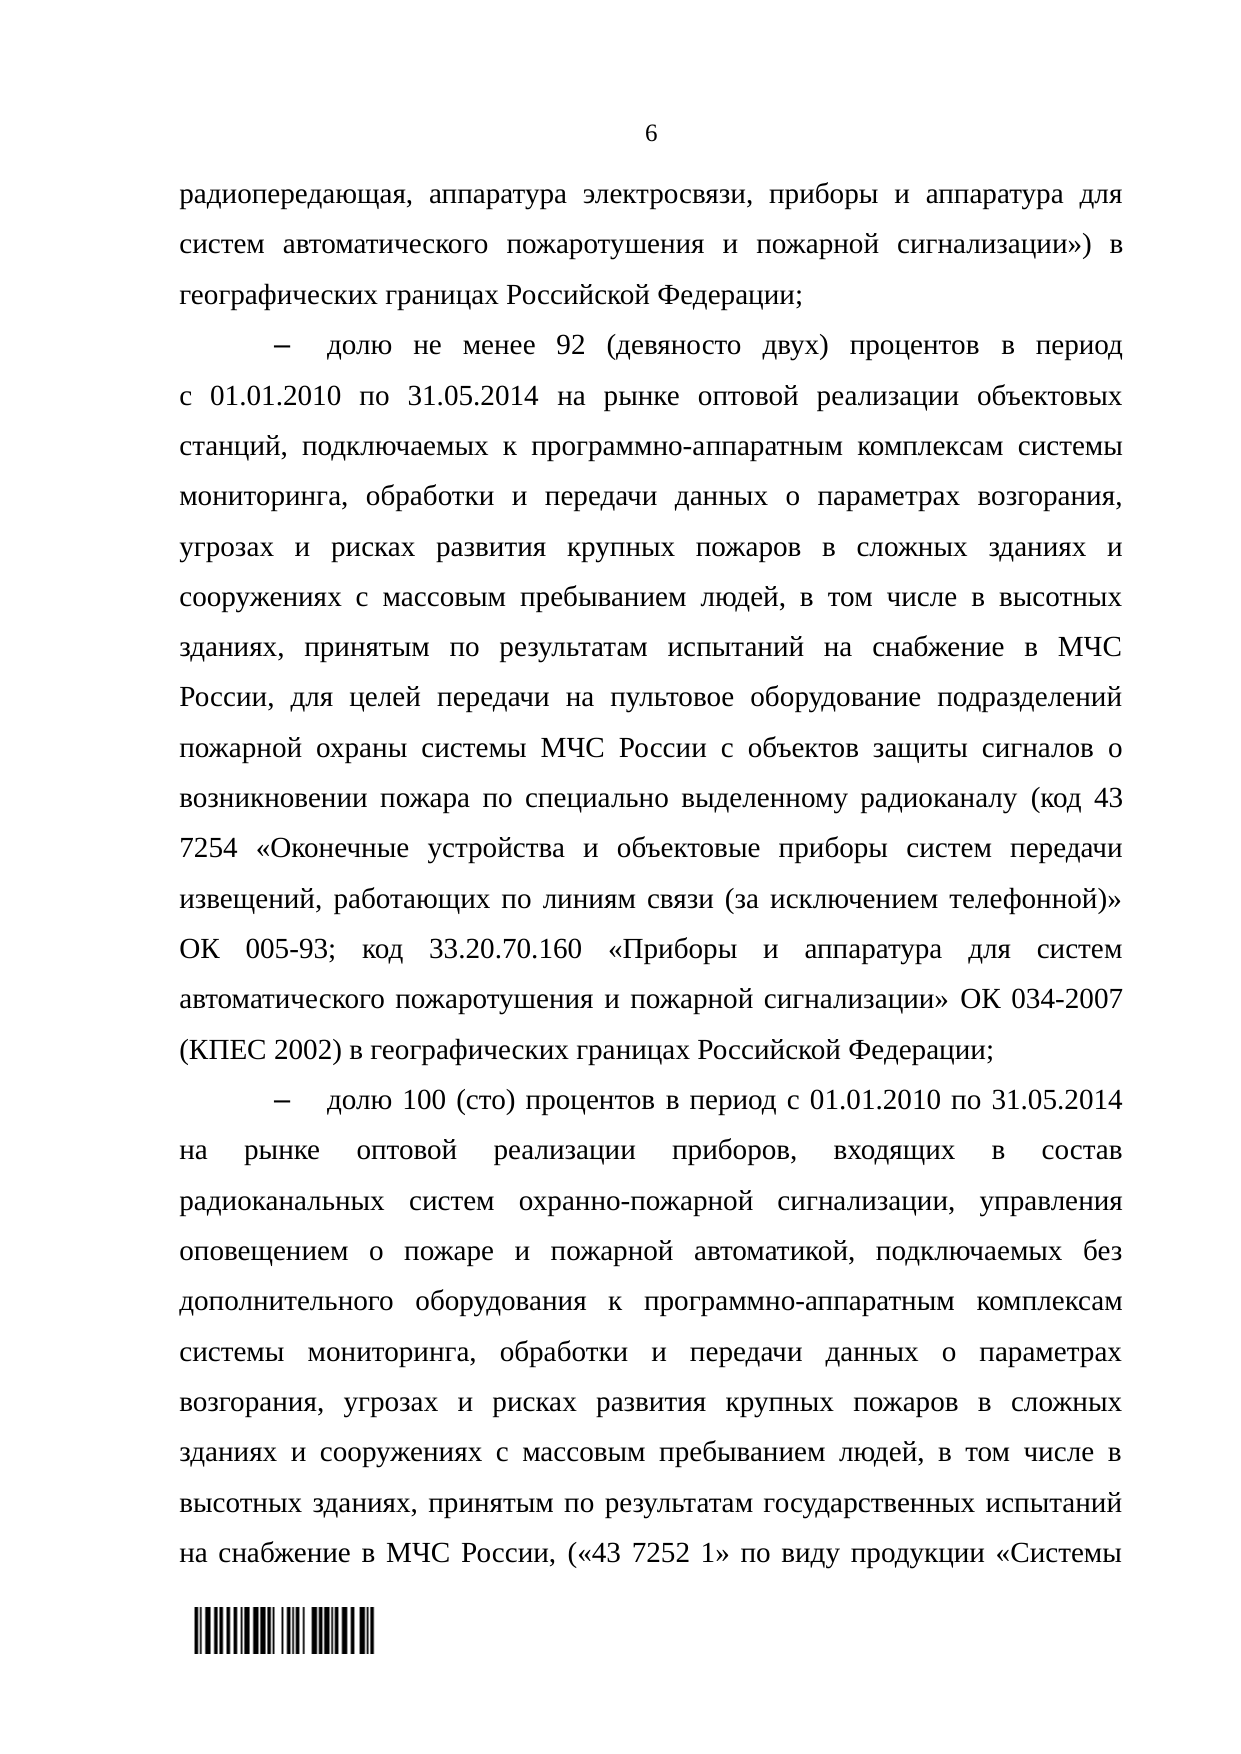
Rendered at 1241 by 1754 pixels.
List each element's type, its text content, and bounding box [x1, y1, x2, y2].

list радиопередающая, аппаратура электросвязи, приборы и аппаратура для систем автоматического пожаротушения и пожарной сигнализации») в географических границах Российской Федерации; [179, 176, 1123, 311]
list долю не менее 92 (девяносто двух) процентов в период с 01.01.2010 по 31.05.2014 на рынке оптовой реализации объектовых станций, подключаемых к программно-аппаратным комплексам системы мониторинга, обработки и передачи данных о параметрах возгорания, угрозах и рисках развития крупных пожаров в сложных зданиях и сооружениях с массовым пребыванием людей, в том числе в высотных зданиях, принятым по результатам испытаний на снабжение в МЧС России, для целей передачи на пультовое оборудование подразделений пожарной охраны системы МЧС России с объектов защиты сигналов о возникновении пожара по специально выделенному радиоканалу (код 43 7254 «Оконечные устройства и объектовые приборы систем передачи извещений, работающих по линиям связи (за исключением телефонной)» ОК 005-93; код 33.20.70.160 «Приборы и аппаратура для систем автоматического пожаротушения и пожарной сигнализации» ОК 034-2007 (КПЕС 2002) в географических границах Российской Федерации; [179, 327, 1123, 1065]
picture [179, 1607, 392, 1654]
list долю 100 (сто) процентов в период с 01.01.2010 по 31.05.2014 на рынке оптовой реализации приборов, входящих в состав радиоканальных систем охранно-пожарной сигнализации, управления оповещением о пожаре и пожарной автоматикой, подключаемых без дополнительного оборудования к программно-аппаратным комплексам системы мониторинга, обработки и передачи данных о параметрах возгорания, угрозах и рисках развития крупных пожаров в сложных зданиях и сооружениях с массовым пребыванием людей, в том числе в высотных зданиях, принятым по результатам государственных испытаний на снабжение в МЧС России, («43 7252 1» по виду продукции «Системы [179, 1082, 1123, 1568]
